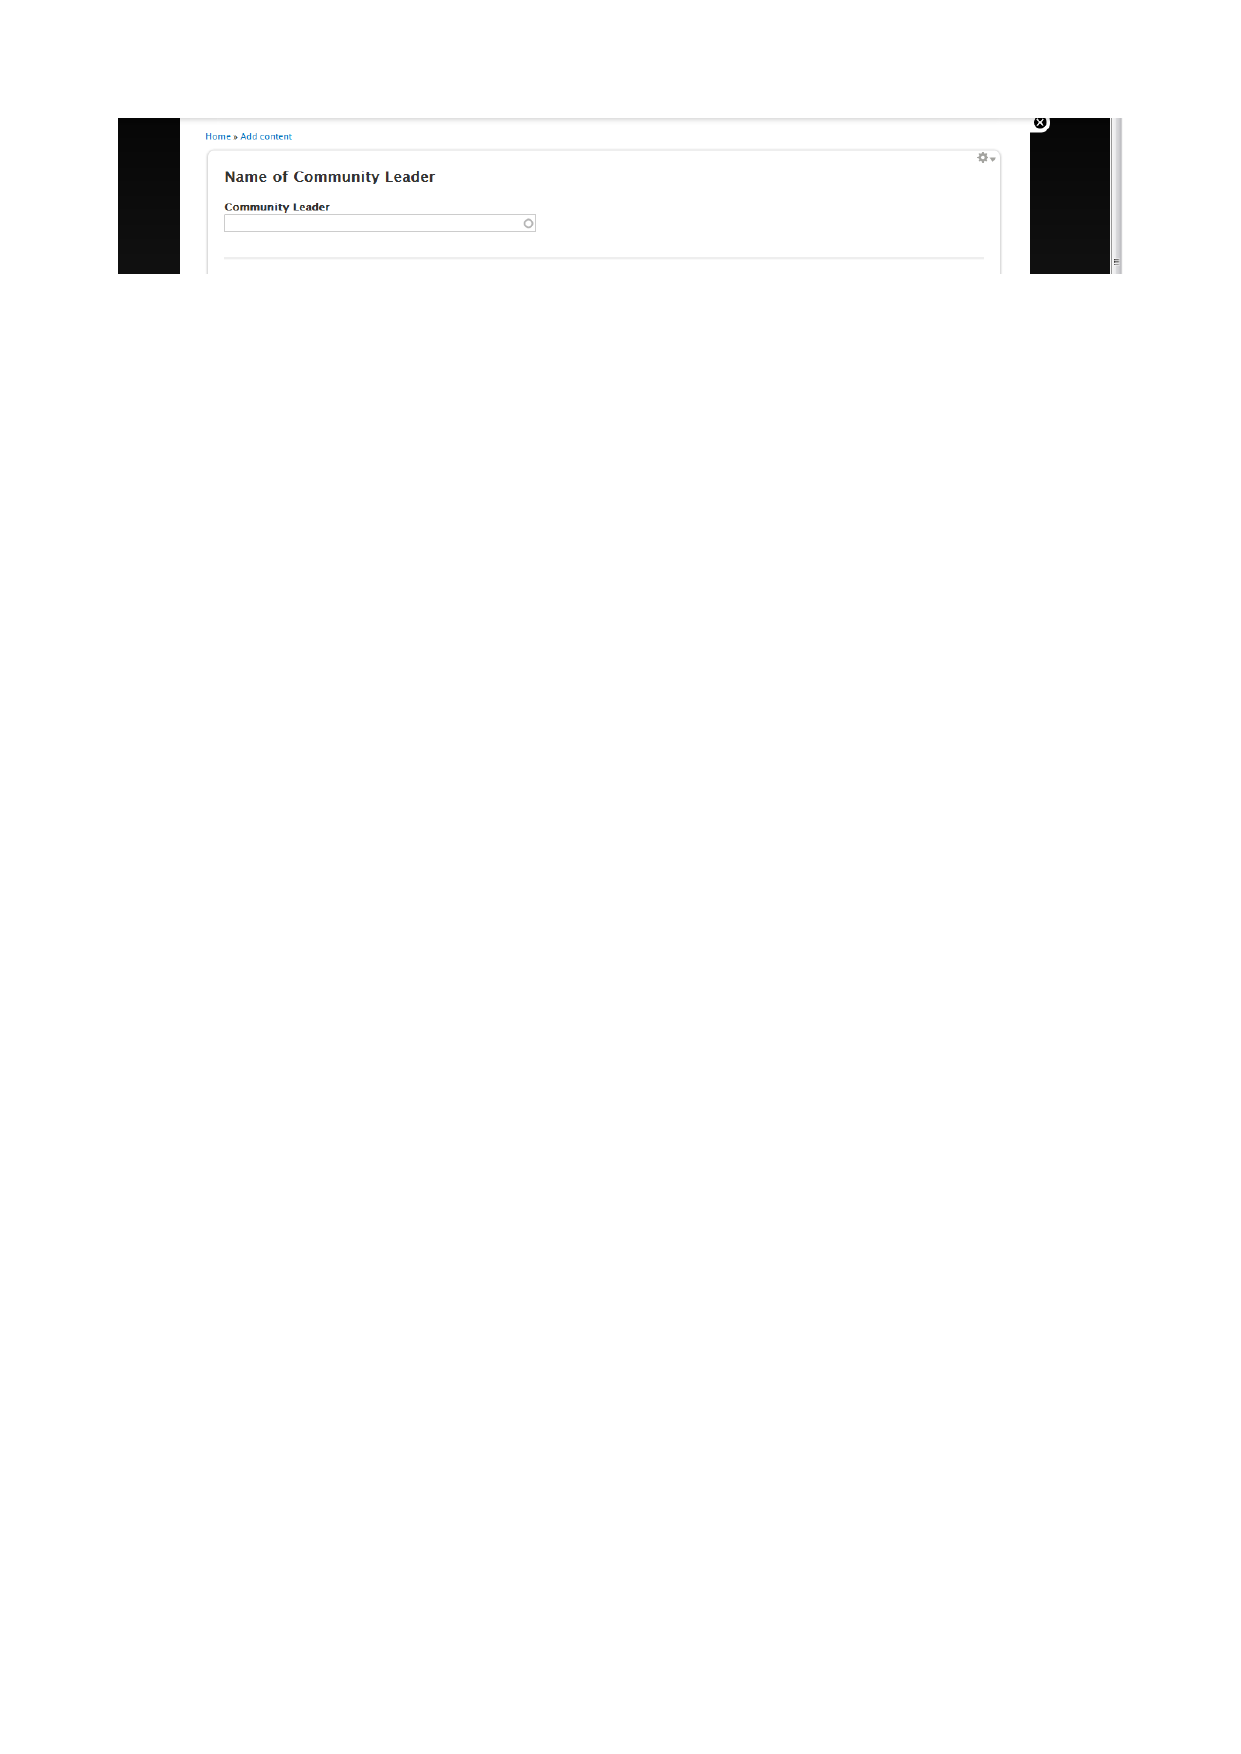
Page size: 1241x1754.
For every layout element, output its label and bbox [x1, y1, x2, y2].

picture [118, 118, 1123, 274]
